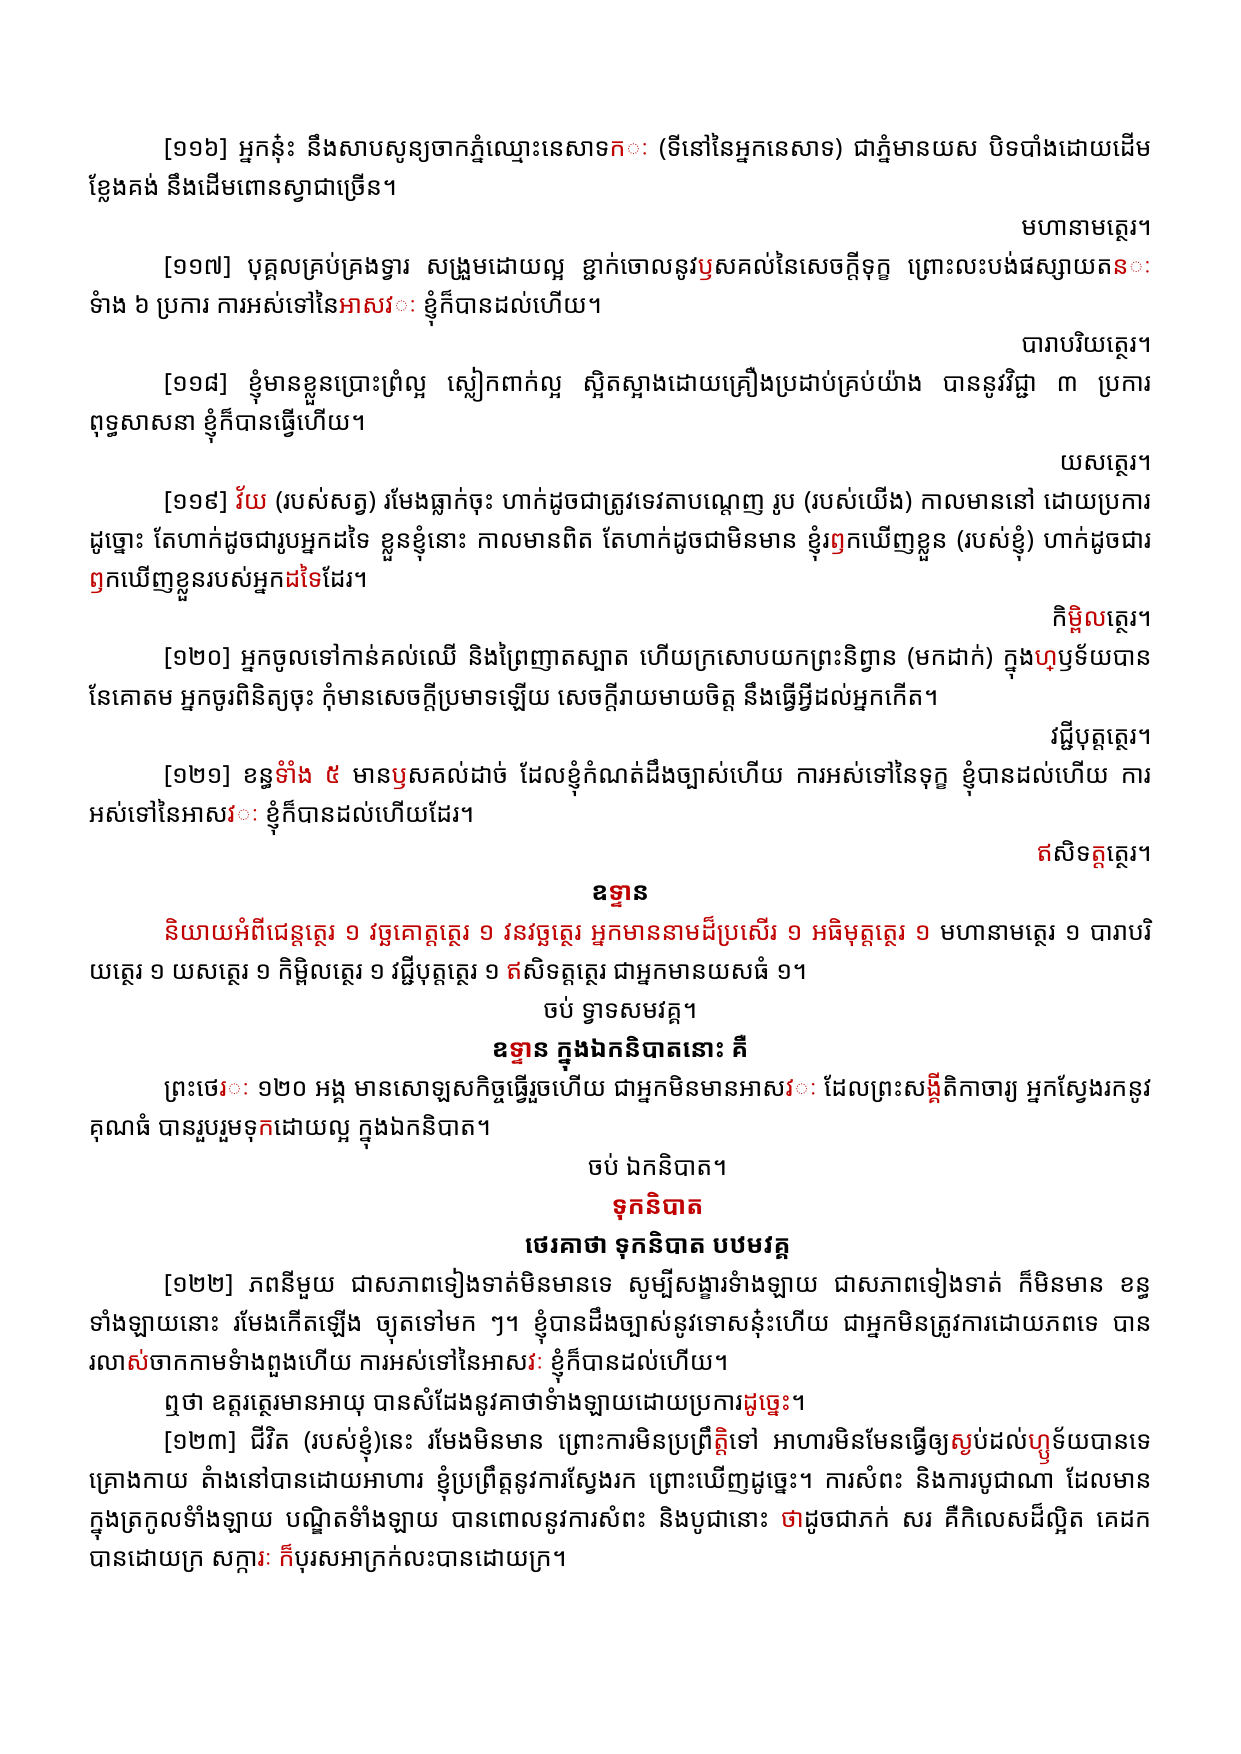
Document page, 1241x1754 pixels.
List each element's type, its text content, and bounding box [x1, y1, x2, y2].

text យសត្ថេរ។ [88, 443, 1151, 477]
text [១១៦] អ្នកនុ៎ះ នឹងសាបសូន្យ​ចាកភ្នំ​ឈ្មោះ​នេសាទកៈ (ទីនៅនៃ​អ្នកនេសាទ) ជាភ្នំមាន​យស បិទបាំង​ដោយដើម​ខ្លែងគង់ នឹងដើម​ពោនស្វា​ជាច្រើន។ [88, 130, 1151, 203]
text និយាយអំពី​ជេន្តត្ថេរ ១ វច្ឆគោត្តត្ថេរ ១ វនវច្ឆត្ថេរ អ្នកមាននាម​ដ៏ប្រសើរ ១ អធិមុត្តត្ថេរ ១ មហានាមត្ថេរ ១ បារាបរិយត្ថេរ ១ យសត្ថេរ ១ កិម្ពិលត្ថេរ ១ វជ្ជីបុត្តត្ថេរ ១ ឥសិទត្តត្ថេរ ជាអ្នក​មានយសធំ ១។ [88, 913, 1151, 986]
text [១២៣] ជីវិត (របស់ខ្ញុំ)នេះ រមែងមិនមាន ព្រោះការមិន​ប្រព្រឹត្តិទៅ អាហារ​មិនមែន​ធ្វើ​ឲ្យស្ងប់​ដល់ហ្ឫទ័យ​បានទេ គ្រោងកាយ តំាងនៅបាន​ដោយអាហារ ខ្ញុំប្រព្រឹត្ត​នូវការស្វែង​រក ព្រោះឃើញ​ដូច្នេះ។ ការសំពះ និងការ​បូជាណា ដែលមាន​ក្នុងត្រកូល​ទំាំងឡាយ បណ្ឌិត​ទំាំងឡាយ បានពោល​នូវការសំពះ និងបូជានោះ ​ថាដូច​ជាភក់ សរ គឺកិលេស​ដ៏ល្អិត គេដក​បានដោយក្រ សក្ការៈ ក៏បុរសអាក្រក់​លះបាន​ដោយក្រ។ [88, 1422, 1151, 1574]
text វជ្ជីបុត្តត្ថេរ។ [88, 717, 1151, 751]
text [១១៨] ខ្ញុំមានខ្លួនប្រោះព្រំល្អ ស្លៀកពាក់ល្អ ស្អិតស្អាង​ដោយគ្រឿង​ប្រដាប់​គ្រប់យ៉ាង បាន​នូវ​វិជ្ជា ៣ ប្រការ ពុទ្ធសាសនា ខ្ញុំក៏បាន​ធ្វើហើយ។ [88, 365, 1151, 438]
text ឮថា ឧត្តរត្ថេរមានអាយុ បានសំដែងនូវគាថា​ទំាងឡាយ​ដោយប្រការ​ដូច្នេះ។ [88, 1383, 1151, 1417]
text ចប់ ឯកនិបាត។ [88, 1148, 1151, 1182]
text បារាបរិយត្ថេរ។ [88, 326, 1151, 360]
text កិម្ពិលត្ថេរ។ [88, 600, 1151, 634]
text [១២២] ភពនីមួយ ជាសភាពទៀងទាត់មិនមានទេ សូម្បី​សង្ខារ​ទំាងឡាយ ជាសភាព​ទៀង​ទាត់ ក៏មិនមាន ខន្ធ​ទាំងឡាយ​នោះ រមែង​កើតឡើង ច្យុត​ទៅមក ៗ។ ខ្ញុំបាន​ដឹងច្បាស់​នូវ​ទោសនុ៎ះ​ហើយ ជា​អ្នកមិន​ត្រូវការ​ដោយភពទេ បានរលាស់​ចាកកាម​ទំាងពួង​ហើយ ការ​អស់ទៅ​នៃអាសវៈ ខ្ញុំក៏បាន​ដល់ហើយ។ [88, 1266, 1151, 1378]
text [១២១] ខន្ធទំាំង ៥ មានឫសគល់​ដាច់ ដែលខ្ញុំ​កំណត់ដឹង​ច្បាស់ហើយ ការអស់ទៅ​នៃទុក្ខ ខ្ញុំបាន​ដល់ហើយ ការអស់ទៅ​នៃអាសវៈ ខ្ញុំក៏បាន​ដល់ហើយ​ដែរ។ [88, 757, 1151, 830]
text [១២០] អ្នកចូលទៅកាន់គល់ឈើ និងព្រៃ​ញាតស្បាត ហើយ​ក្រសោប​យក​ព្រះនិព្វាន (មក​ដាក់) ក្នុងហ្ឫទ័យបាន នែគោតម អ្នកចូរពិនិត្យ​ចុះ កុំមានសេចក្តី​ប្រមាទឡើយ សេចក្តី​រាយមាយ​ចិត្ត នឹងធ្វើអ្វី​ដល់អ្នកកើត។ [88, 639, 1151, 712]
text ឥសិទត្តត្ថេរ។ [88, 835, 1151, 869]
text [១១៩] វ័យ (របស់សត្វ) រមែងធ្លាក់ចុះ ហាក់ដូចជា​ត្រូវទេវតា​បណ្តេញ រូប (របស់​យើង) កាលមាន​នៅ ដោយប្រការ​ដូច្នោះ តែហាក់ដូច​ជារូបអ្នក​ដទៃ ខ្លួនខ្ញុំនោះ កាល​មាន​ពិត តែ​ហាក់ដូច​ជាមិនមាន ខ្ញុំរឭក​ឃើញខ្លួន (របស់ខ្ញុំ) ហាក់ដូច​ជារឭក​ឃើញខ្លួន​របស់​អ្នកដទៃ​ដែរ។ [88, 482, 1151, 595]
text ចប់ ទ្វាទសមវគ្គ។ [88, 992, 1151, 1026]
text ឧទ្ទាន [88, 874, 1151, 908]
text ព្រះថេរៈ ១២០ អង្គ មានសោឡសកិច្ច​ធ្វើរួចហើយ ជាអ្នក​មិនមាន​អាសវៈ ដែល​ព្រះសង្គីតិកាចារ្យ អ្នកស្វែងរក​នូវគុណធំ បានរួបរួម​ទុកដោយល្អ ក្នុង​ឯកនិបាត។ [88, 1070, 1151, 1143]
text ថេរគាថា ទុកនិបាត បឋមវគ្គ [88, 1227, 1151, 1261]
text ឧទ្ទាន ក្នុងឯកនិបាតនោះ គឺ [88, 1031, 1151, 1065]
text មហានាមត្ថេរ។ [88, 208, 1151, 242]
text [១១៧] បុគ្គលគ្រប់គ្រងទ្វារ សង្រួមដោយល្អ ខ្ជាក់ចោល​នូវឫសគល់​នៃសេចក្តី​ទុក្ខ ព្រោះ​លះបង់​ផស្សាយតនៈ​ទំាង ៦ ប្រការ ការអស់ទៅ​នៃអាសវៈ ខ្ញុំក៏បាន​ដល់ហើយ។ [88, 247, 1151, 321]
text ទុកនិបាត [88, 1187, 1151, 1221]
